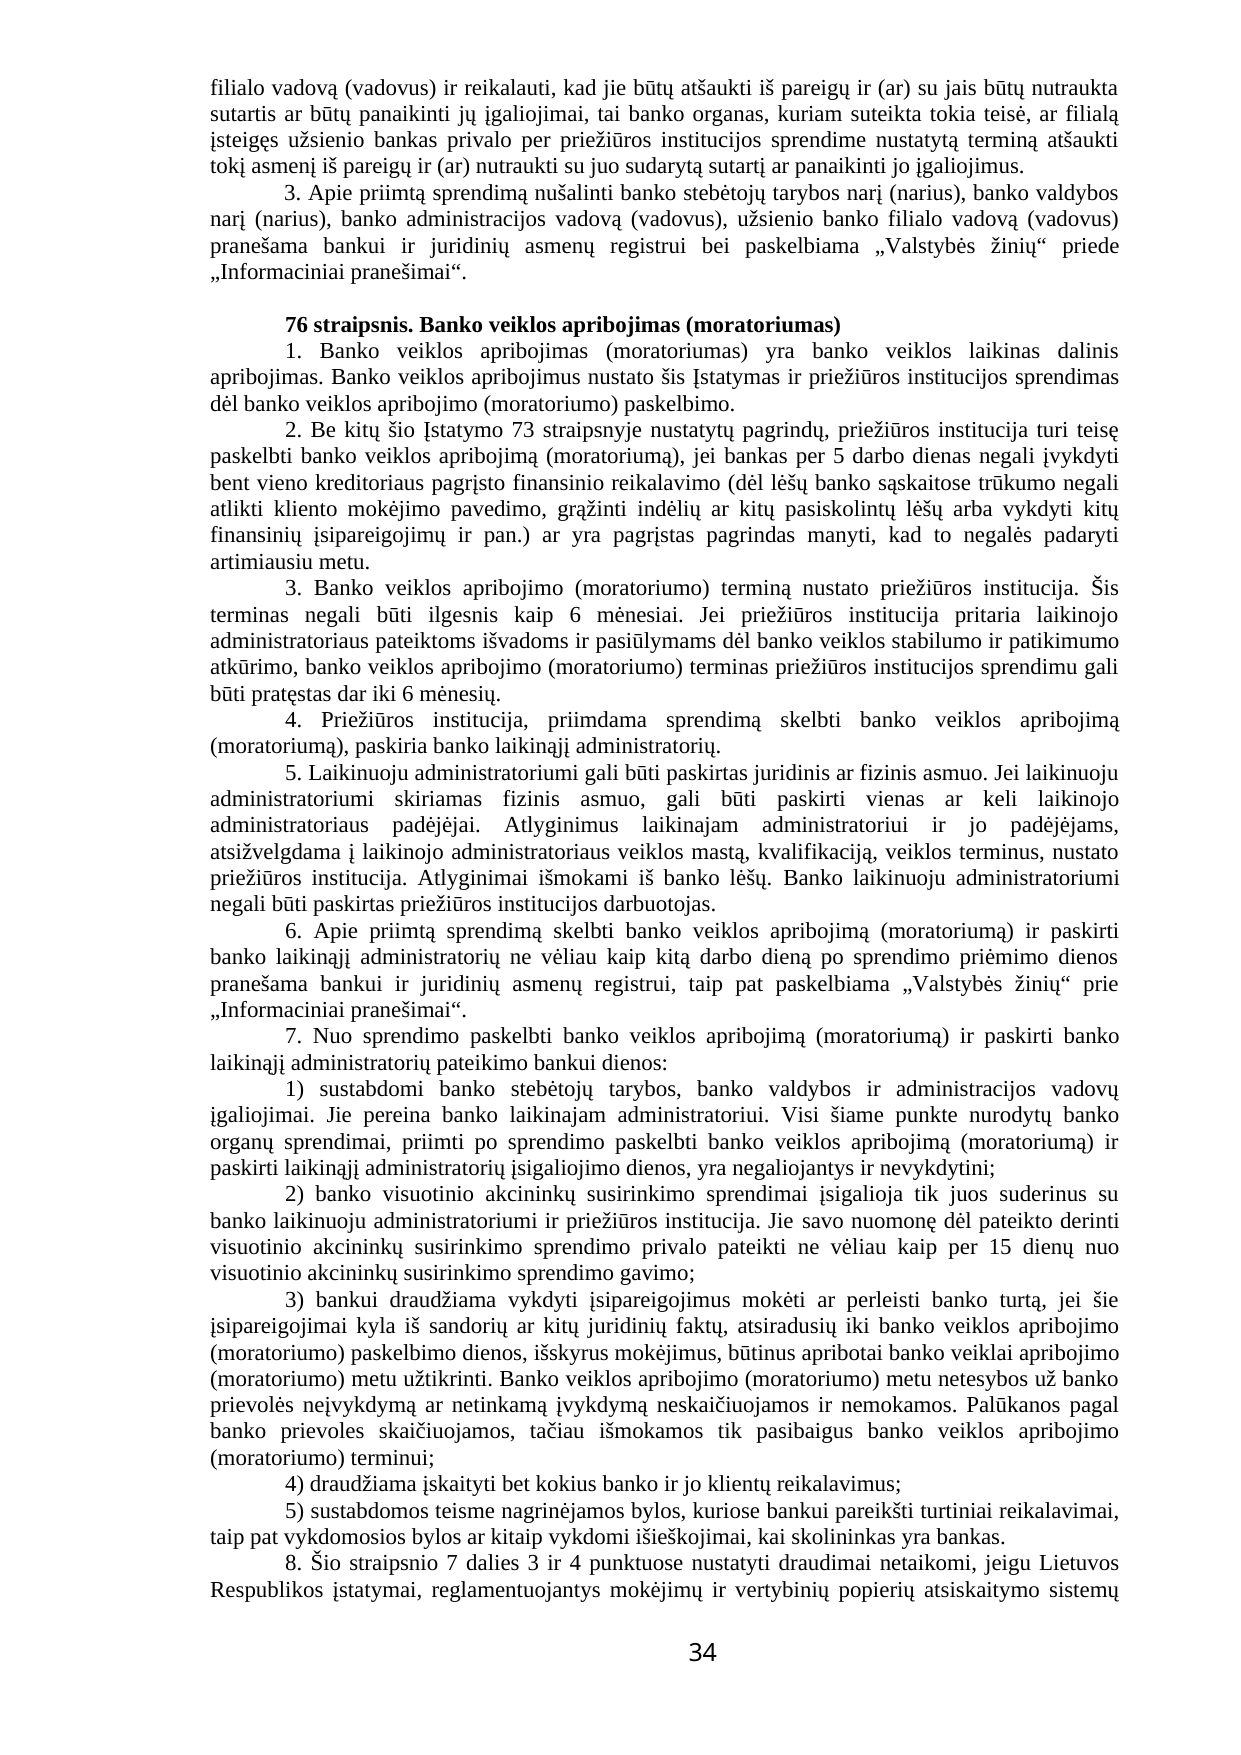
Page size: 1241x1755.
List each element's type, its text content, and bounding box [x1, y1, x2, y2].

text 76 straipsnis. Banko veiklos apribojimas (moratoriumas) [210, 311, 1120, 337]
text 8. Šio straipsnio 7 dalies 3 ir 4 punktuose nustatyti draudimai netaikomi, jeigu Lietuvos Respublikos įstatymai, reglamentuojantys mokėjimų ir vertybinių popierių atsiskaitymo sistemų [210, 1549, 1120, 1602]
text 1) sustabdomi banko stebėtojų tarybos, banko valdybos ir administracijos vadovų įgaliojimai. Jie pereina banko laikinajam administratoriui. Visi šiame punkte nurodytų banko organų sprendimai, priimti po sprendimo paskelbti banko veiklos apribojimą (moratoriumą) ir paskirti laikinąjį administratorių įsigaliojimo dienos, yra negaliojantys ir nevykdytini; [210, 1075, 1120, 1180]
text 4. Priežiūros institucija, priimdama sprendimą skelbti banko veiklos apribojimą (moratoriumą), paskiria banko laikinąjį administratorių. [210, 706, 1120, 759]
text 2. Be kitų šio Įstatymo 73 straipsnyje nustatytų pagrindų, priežiūros institucija turi teisę paskelbti banko veiklos apribojimą (moratoriumą), jei bankas per 5 darbo dienas negali įvykdyti bent vieno kreditoriaus pagrįsto finansinio reikalavimo (dėl lėšų banko sąskaitose trūkumo negali atlikti kliento mokėjimo pavedimo, grąžinti indėlių ar kitų pasiskolintų lėšų arba vykdyti kitų finansinių įsipareigojimų ir pan.) ar yra pagrįstas pagrindas manyti, kad to negalės padaryti artimiausiu metu. [210, 416, 1120, 574]
text 3) bankui draudžiama vykdyti įsipareigojimus mokėti ar perleisti banko turtą, jei šie įsipareigojimai kyla iš sandorių ar kitų juridinių faktų, atsiradusių iki banko veiklos apribojimo (moratoriumo) paskelbimo dienos, išskyrus mokėjimus, būtinus apribotai banko veiklai apribojimo (moratoriumo) metu užtikrinti. Banko veiklos apribojimo (moratoriumo) metu netesybos už banko prievolės neįvykdymą ar netinkamą įvykdymą neskaičiuojamos ir nemokamos. Palūkanos pagal banko prievoles skaičiuojamos, tačiau išmokamos tik pasibaigus banko veiklos apribojimo (moratoriumo) terminui; [210, 1286, 1120, 1470]
text 1. Banko veiklos apribojimas (moratoriumas) yra banko veiklos laikinas dalinis apribojimas. Banko veiklos apribojimus nustato šis Įstatymas ir priežiūros institucijos sprendimas dėl banko veiklos apribojimo (moratoriumo) paskelbimo. [210, 337, 1120, 416]
text 5. Laikinuoju administratoriumi gali būti paskirtas juridinis ar fizinis asmuo. Jei laikinuoju administratoriumi skiriamas fizinis asmuo, gali būti paskirti vienas ar keli laikinojo administratoriaus padėjėjai. Atlyginimus laikinajam administratoriui ir jo padėjėjams, atsižvelgdama į laikinojo administratoriaus veiklos mastą, kvalifikaciją, veiklos terminus, nustato priežiūros institucija. Atlyginimai išmokami iš banko lėšų. Banko laikinuoju administratoriumi negali būti paskirtas priežiūros institucijos darbuotojas. [210, 759, 1120, 917]
text filialo vadovą (vadovus) ir reikalauti, kad jie būtų atšaukti iš pareigų ir (ar) su jais būtų nutraukta sutartis ar būtų panaikinti jų įgaliojimai, tai banko organas, kuriam suteikta tokia teisė, ar filialą įsteigęs užsienio bankas privalo per priežiūros institucijos sprendime nustatytą terminą atšaukti tokį asmenį iš pareigų ir (ar) nutraukti su juo sudarytą sutartį ar panaikinti jo įgaliojimus. [210, 73, 1120, 179]
text 7. Nuo sprendimo paskelbti banko veiklos apribojimą (moratoriumą) ir paskirti banko laikinąjį administratorių pateikimo bankui dienos: [210, 1022, 1120, 1075]
text 3. Apie priimtą sprendimą nušalinti banko stebėtojų tarybos narį (narius), banko valdybos narį (narius), banko administracijos vadovą (vadovus), užsienio banko filialo vadovą (vadovus) pranešama bankui ir juridinių asmenų registrui bei paskelbiama „Valstybės žinių“ priede „Informaciniai pranešimai“. [210, 179, 1120, 284]
text 5) sustabdomos teisme nagrinėjamos bylos, kuriose bankui pareikšti turtiniai reikalavimai, taip pat vykdomosios bylos ar kitaip vykdomi išieškojimai, kai skolininkas yra bankas. [210, 1497, 1120, 1549]
text 4) draudžiama įskaityti bet kokius banko ir jo klientų reikalavimus; [210, 1470, 1120, 1497]
text 6. Apie priimtą sprendimą skelbti banko veiklos apribojimą (moratoriumą) ir paskirti banko laikinąjį administratorių ne vėliau kaip kitą darbo dieną po sprendimo priėmimo dienos pranešama bankui ir juridinių asmenų registrui, taip pat paskelbiama „Valstybės žinių“ prie „Informaciniai pranešimai“. [210, 917, 1120, 1022]
text 2) banko visuotinio akcininkų susirinkimo sprendimai įsigalioja tik juos suderinus su banko laikinuoju administratoriumi ir priežiūros institucija. Jie savo nuomonę dėl pateikto derinti visuotinio akcininkų susirinkimo sprendimo privalo pateikti ne vėliau kaip per 15 dienų nuo visuotinio akcininkų susirinkimo sprendimo gavimo; [210, 1180, 1120, 1286]
text 3. Banko veiklos apribojimo (moratoriumo) terminą nustato priežiūros institucija. Šis terminas negali būti ilgesnis kaip 6 mėnesiai. Jei priežiūros institucija pritaria laikinojo administratoriaus pateiktoms išvadoms ir pasiūlymams dėl banko veiklos stabilumo ir patikimumo atkūrimo, banko veiklos apribojimo (moratoriumo) terminas priežiūros institucijos sprendimu gali būti pratęstas dar iki 6 mėnesių. [210, 574, 1120, 706]
